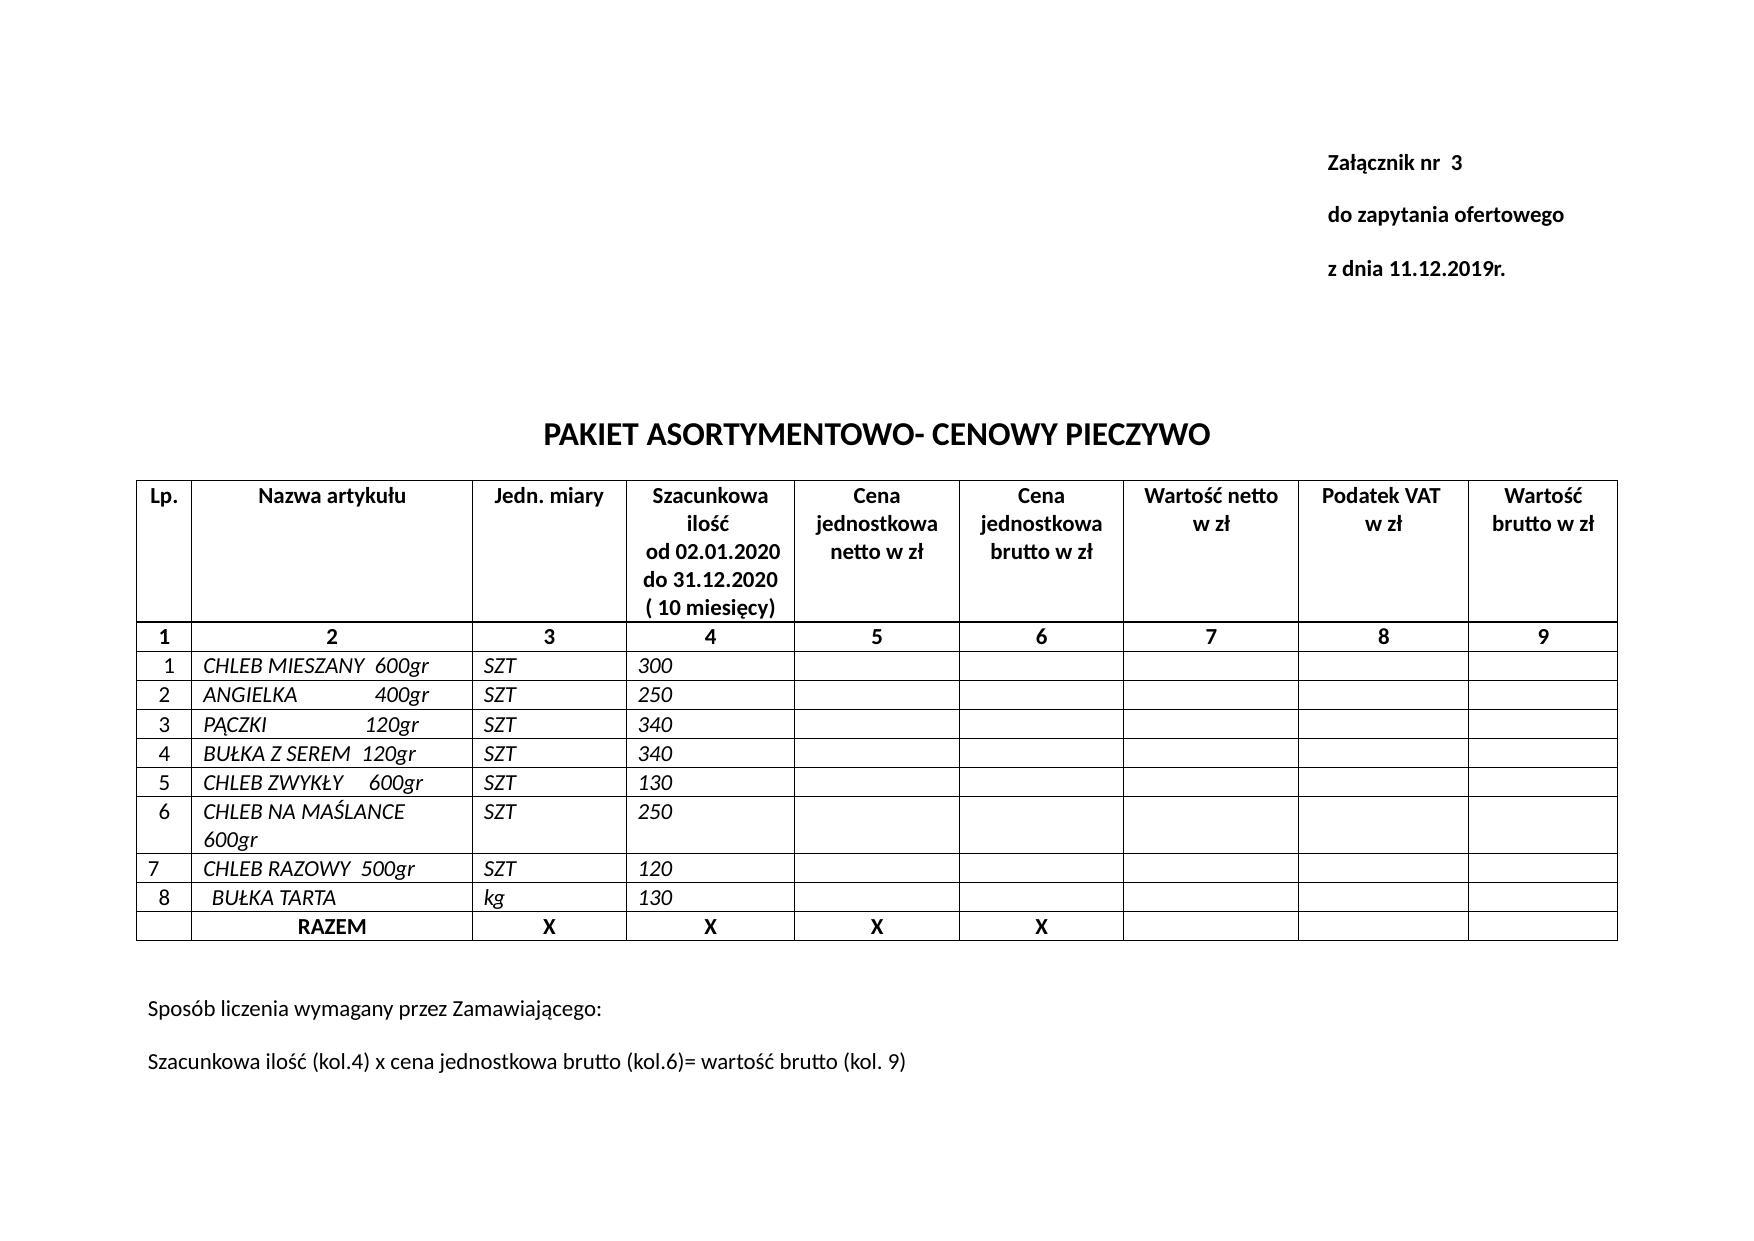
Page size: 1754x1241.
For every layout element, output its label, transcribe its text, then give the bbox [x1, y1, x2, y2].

table_cell 4 [137, 739, 191, 767]
table_cell [795, 739, 959, 767]
table_cell [1124, 912, 1298, 940]
table_cell [1124, 652, 1298, 679]
table_cell [795, 768, 959, 796]
table_cell [1469, 768, 1617, 796]
table_header Cena jednostkowa netto w zł [795, 481, 959, 621]
table_cell 3 [137, 710, 191, 738]
table_header Lp. [137, 481, 191, 621]
table_cell [1299, 739, 1468, 767]
table_header Jedn. miary [473, 481, 626, 621]
table_cell 4 [627, 623, 794, 651]
table_cell [960, 681, 1123, 709]
table_cell X [795, 912, 959, 940]
table_cell 7 [137, 854, 191, 882]
table_cell 340 [627, 739, 794, 767]
table_cell [1469, 854, 1617, 882]
table_cell [795, 652, 959, 679]
text Załącznik nr 3 [148, 148, 1606, 176]
table_cell 250 [627, 681, 794, 709]
table_cell 2 [137, 681, 191, 709]
table_header Podatek VAT w zł [1299, 481, 1468, 621]
table_cell [1469, 912, 1617, 940]
table_cell CHLEB ZWYKŁY 600gr [192, 768, 472, 796]
table_cell SZT [473, 768, 626, 796]
table_header Cena jednostkowa brutto w zł [960, 481, 1123, 621]
table_cell 300 [627, 652, 794, 679]
table_cell 8 [1299, 623, 1468, 651]
table_cell [795, 710, 959, 738]
table_cell 5 [795, 623, 959, 651]
table_cell SZT [473, 710, 626, 738]
table_header Szacunkowa ilość od 02.01.2020 do 31.12.2020 ( 10 miesięcy) [627, 481, 794, 621]
table_cell SZT [473, 681, 626, 709]
table_cell SZT [473, 652, 626, 679]
table_cell 1 [137, 623, 191, 651]
table_cell [1299, 768, 1468, 796]
table_cell [137, 912, 191, 940]
table_cell [1469, 739, 1617, 767]
text Sposób liczenia wymagany przez Zamawiającego: [148, 994, 1606, 1022]
table_cell X [473, 912, 626, 940]
table_cell [1124, 797, 1298, 853]
table_cell kg [473, 883, 626, 911]
table_cell [1124, 739, 1298, 767]
table_cell [1299, 652, 1468, 679]
table_cell RAZEM [192, 912, 472, 940]
table_cell 130 [627, 768, 794, 796]
text Szacunkowa ilość (kol.4) x cena jednostkowa brutto (kol.6)= wartość brutto (kol. 9) [148, 1047, 1606, 1075]
table_cell [795, 883, 959, 911]
table_cell 1 [137, 652, 191, 679]
table_cell 340 [627, 710, 794, 738]
table_cell ANGIELKA 400gr [192, 681, 472, 709]
table_cell [960, 797, 1123, 853]
table_header Wartość netto w zł [1124, 481, 1298, 621]
table_cell 2 [192, 623, 472, 651]
table_cell 250 [627, 797, 794, 853]
text do zapytania ofertowego [148, 201, 1606, 229]
table_cell PĄCZKI 120gr [192, 710, 472, 738]
table_cell CHLEB NA MAŚLANCE 600gr [192, 797, 472, 853]
table_cell [960, 854, 1123, 882]
table_cell X [627, 912, 794, 940]
table_cell 7 [1124, 623, 1298, 651]
table_cell SZT [473, 739, 626, 767]
table_cell SZT [473, 854, 626, 882]
table_cell [1299, 912, 1468, 940]
table_cell BUŁKA TARTA [192, 883, 472, 911]
table_cell [1124, 710, 1298, 738]
table_cell [795, 797, 959, 853]
table_cell CHLEB MIESZANY 600gr [192, 652, 472, 679]
table_cell [1124, 883, 1298, 911]
table_cell [960, 768, 1123, 796]
table_cell [1124, 854, 1298, 882]
table_cell [795, 681, 959, 709]
table_cell CHLEB RAZOWY 500gr [192, 854, 472, 882]
text PAKIET ASORTYMENTOWO- CENOWY PIECZYWO [148, 413, 1606, 453]
table_header Nazwa artykułu [192, 481, 472, 621]
table_cell [1469, 797, 1617, 853]
table_cell 6 [960, 623, 1123, 651]
table_cell [795, 854, 959, 882]
table_cell [960, 652, 1123, 679]
table_cell [960, 710, 1123, 738]
table_cell 8 [137, 883, 191, 911]
table_cell 6 [137, 797, 191, 853]
table_cell [960, 883, 1123, 911]
table_cell [1299, 710, 1468, 738]
table_cell [1299, 854, 1468, 882]
table_cell 120 [627, 854, 794, 882]
table_cell [1299, 797, 1468, 853]
table_cell [1469, 652, 1617, 679]
table_cell [960, 739, 1123, 767]
table_cell BUŁKA Z SEREM 120gr [192, 739, 472, 767]
table_cell [1469, 681, 1617, 709]
table_cell 3 [473, 623, 626, 651]
text z dnia 11.12.2019r. [148, 254, 1606, 282]
table_cell SZT [473, 797, 626, 853]
table_cell [1469, 883, 1617, 911]
table_cell 5 [137, 768, 191, 796]
table_cell [1469, 710, 1617, 738]
table_cell 130 [627, 883, 794, 911]
table_cell [1124, 768, 1298, 796]
table_cell X [960, 912, 1123, 940]
table_cell [1124, 681, 1298, 709]
table_cell [1299, 681, 1468, 709]
table_cell [1299, 883, 1468, 911]
table_header Wartość brutto w zł [1469, 481, 1617, 621]
table_cell 9 [1469, 623, 1617, 651]
